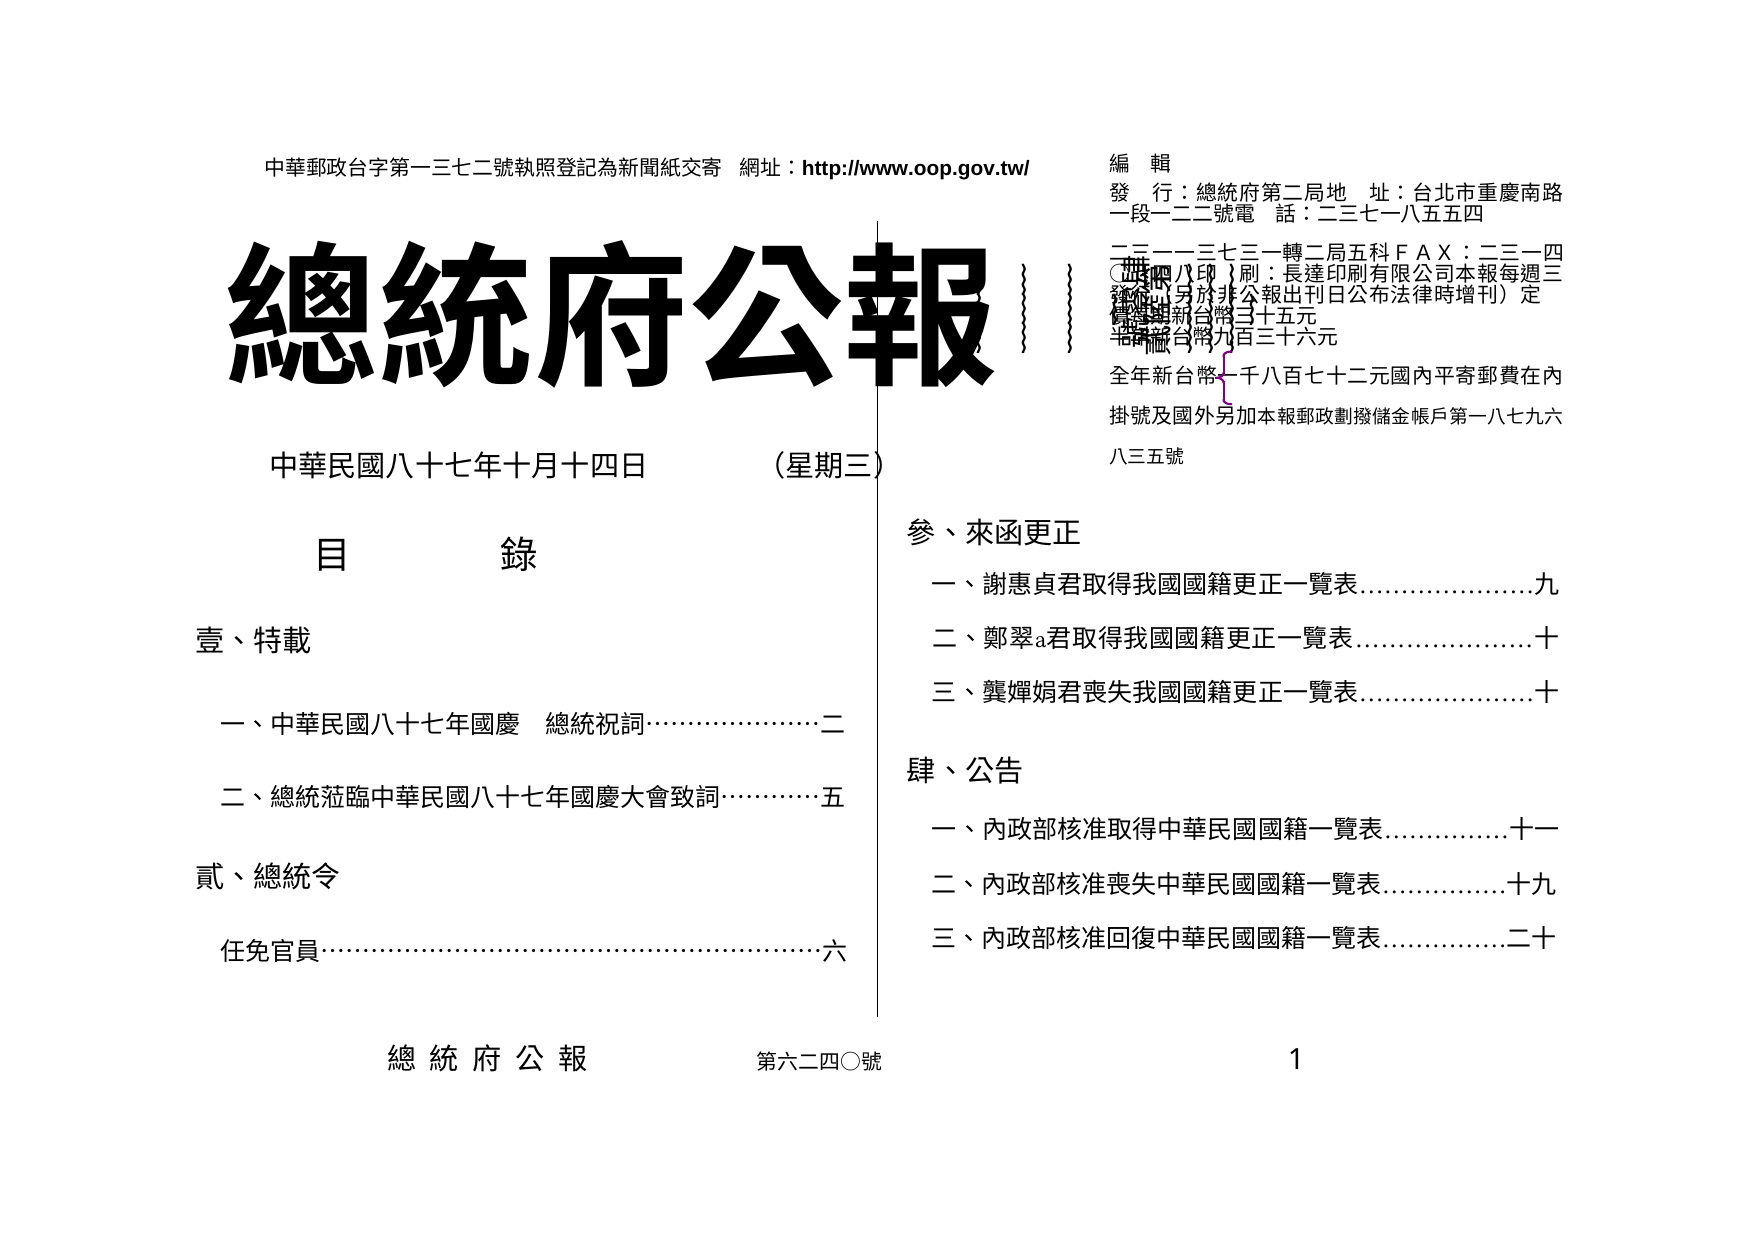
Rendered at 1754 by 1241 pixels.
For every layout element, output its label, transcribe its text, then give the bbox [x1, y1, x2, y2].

text 三、內政部核准回復中華民國國籍一覽表……………二十 [907, 904, 1559, 958]
text 三、龔嬋娟君喪失我國國籍更正一覽表…………………十 [907, 668, 1559, 710]
text 壹、特載 [195, 610, 847, 662]
text 貳、總統令 [195, 846, 847, 898]
text 一、中華民國八十七年國慶 總統祝詞…………………二 [195, 675, 847, 748]
text 二、鄭翠君取得我國國籍更正一覽表…………………十 [907, 614, 1559, 656]
text 肆、公告 [907, 748, 1559, 789]
text 二、內政部核准喪失中華民國國籍一覽表……………十九 [907, 850, 1559, 904]
text 一、內政部核准取得中華民國國籍一覽表……………十一 [907, 796, 1559, 850]
text 參、來函更正 [907, 222, 1559, 554]
text 目 錄 [195, 222, 847, 585]
text 一、謝惠貞君取得我國國籍更正一覽表…………………九 [907, 560, 1559, 602]
text 二、總統蒞臨中華民國八十七年國慶大會致詞…………五 [195, 748, 847, 821]
text 任免官員……………………………………………………六 [195, 910, 847, 973]
